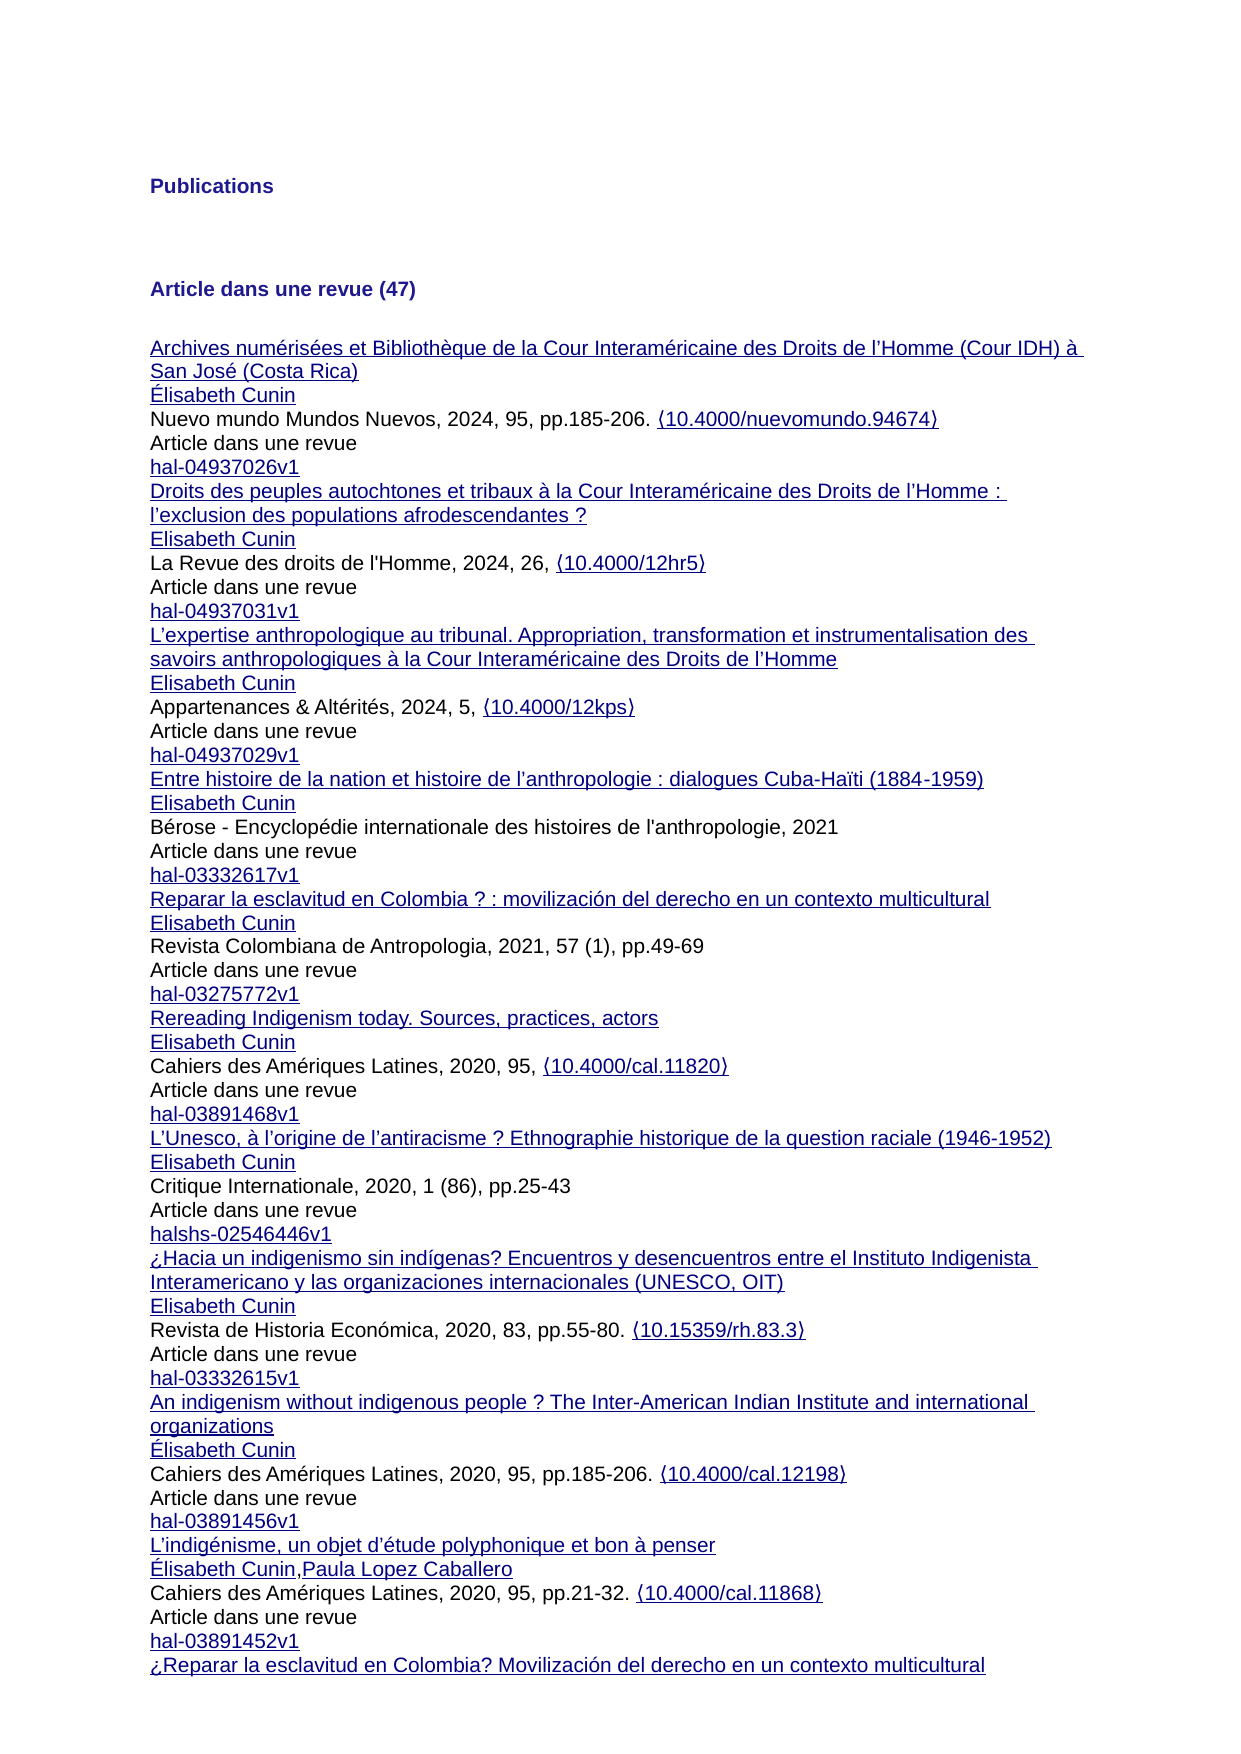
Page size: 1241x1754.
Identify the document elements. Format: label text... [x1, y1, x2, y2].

table_cell ¿Hacia un indigenismo sin indígenas? Encuentros y desencuentros entre el Instituto Indigenista Interamericano y las organizaciones internacionales (UNESCO, OIT) Elisabeth Cunin Revista de Historia Económica, 2020, 83, pp.55-80. ⟨10.15359/rh.83.3⟩ Article dans une revue hal-03332615v1 [150, 1246, 1090, 1389]
table_cell L’Unesco, à l’origine de l’antiracisme ? Ethnographie historique de la question raciale (1946-1952) Elisabeth Cunin Critique Internationale, 2020, 1 (86), pp.25-43 Article dans une revue halshs-02546446v1 [150, 1126, 1090, 1246]
table_cell Entre histoire de la nation et histoire de l’anthropologie : dialogues Cuba-Haïti (1884‑1959) Elisabeth Cunin Bérose - Encyclopédie internationale des histoires de l'anthropologie, 2021 Article dans une revue hal-03332617v1 [150, 767, 1090, 886]
table_cell L’expertise anthropologique au tribunal. Appropriation, transformation et instrumentalisation des savoirs anthropologiques à la Cour Interaméricaine des Droits de l’Homme Elisabeth Cunin Appartenances & Altérités, 2024, 5, ⟨10.4000/12kps⟩ Article dans une revue hal-04937029v1 [150, 623, 1090, 767]
subtitle Article dans une revue (47) [150, 277, 1090, 301]
table_cell An indigenism without indigenous people ? The Inter-American Indian Institute and international organizations Élisabeth Cunin Cahiers des Amériques Latines, 2020, 95, pp.185-206. ⟨10.4000/cal.12198⟩ Article dans une revue hal-03891456v1 [150, 1390, 1090, 1533]
table_cell ¿Reparar la esclavitud en Colombia? Movilización del derecho en un contexto multicultural [150, 1653, 1090, 1677]
table_cell L’indigénisme, un objet d’étude polyphonique et bon à penser Élisabeth Cunin,Paula Lopez Caballero Cahiers des Amériques Latines, 2020, 95, pp.21-32. ⟨10.4000/cal.11868⟩ Article dans une revue hal-03891452v1 [150, 1533, 1090, 1653]
table_cell Reparar la esclavitud en Colombia ? : movilización del derecho en un contexto multicultural Elisabeth Cunin Revista Colombiana de Antropologia, 2021, 57 (1), pp.49-69 Article dans une revue hal-03275772v1 [150, 886, 1090, 1006]
table_cell Rereading Indigenism today. Sources, practices, actors Elisabeth Cunin Cahiers des Amériques Latines, 2020, 95, ⟨10.4000/cal.11820⟩ Article dans une revue hal-03891468v1 [150, 1006, 1090, 1126]
table_cell Droits des peuples autochtones et tribaux à la Cour Interaméricaine des Droits de l’Homme : l’exclusion des populations afrodescendantes ? Elisabeth Cunin La Revue des droits de l'Homme, 2024, 26, ⟨10.4000/12hr5⟩ Article dans une revue hal-04937031v1 [150, 479, 1090, 623]
table_header Archives numérisées et Bibliothèque de la Cour Interaméricaine des Droits de l’Homme (Cour IDH) à San José (Costa Rica) Élisabeth Cunin Nuevo mundo Mundos Nuevos, 2024, 95, pp.185-206. ⟨10.4000/nuevomundo.94674⟩ Article dans une revue hal-04937026v1 [150, 335, 1090, 479]
subtitle Publications [150, 174, 1090, 198]
